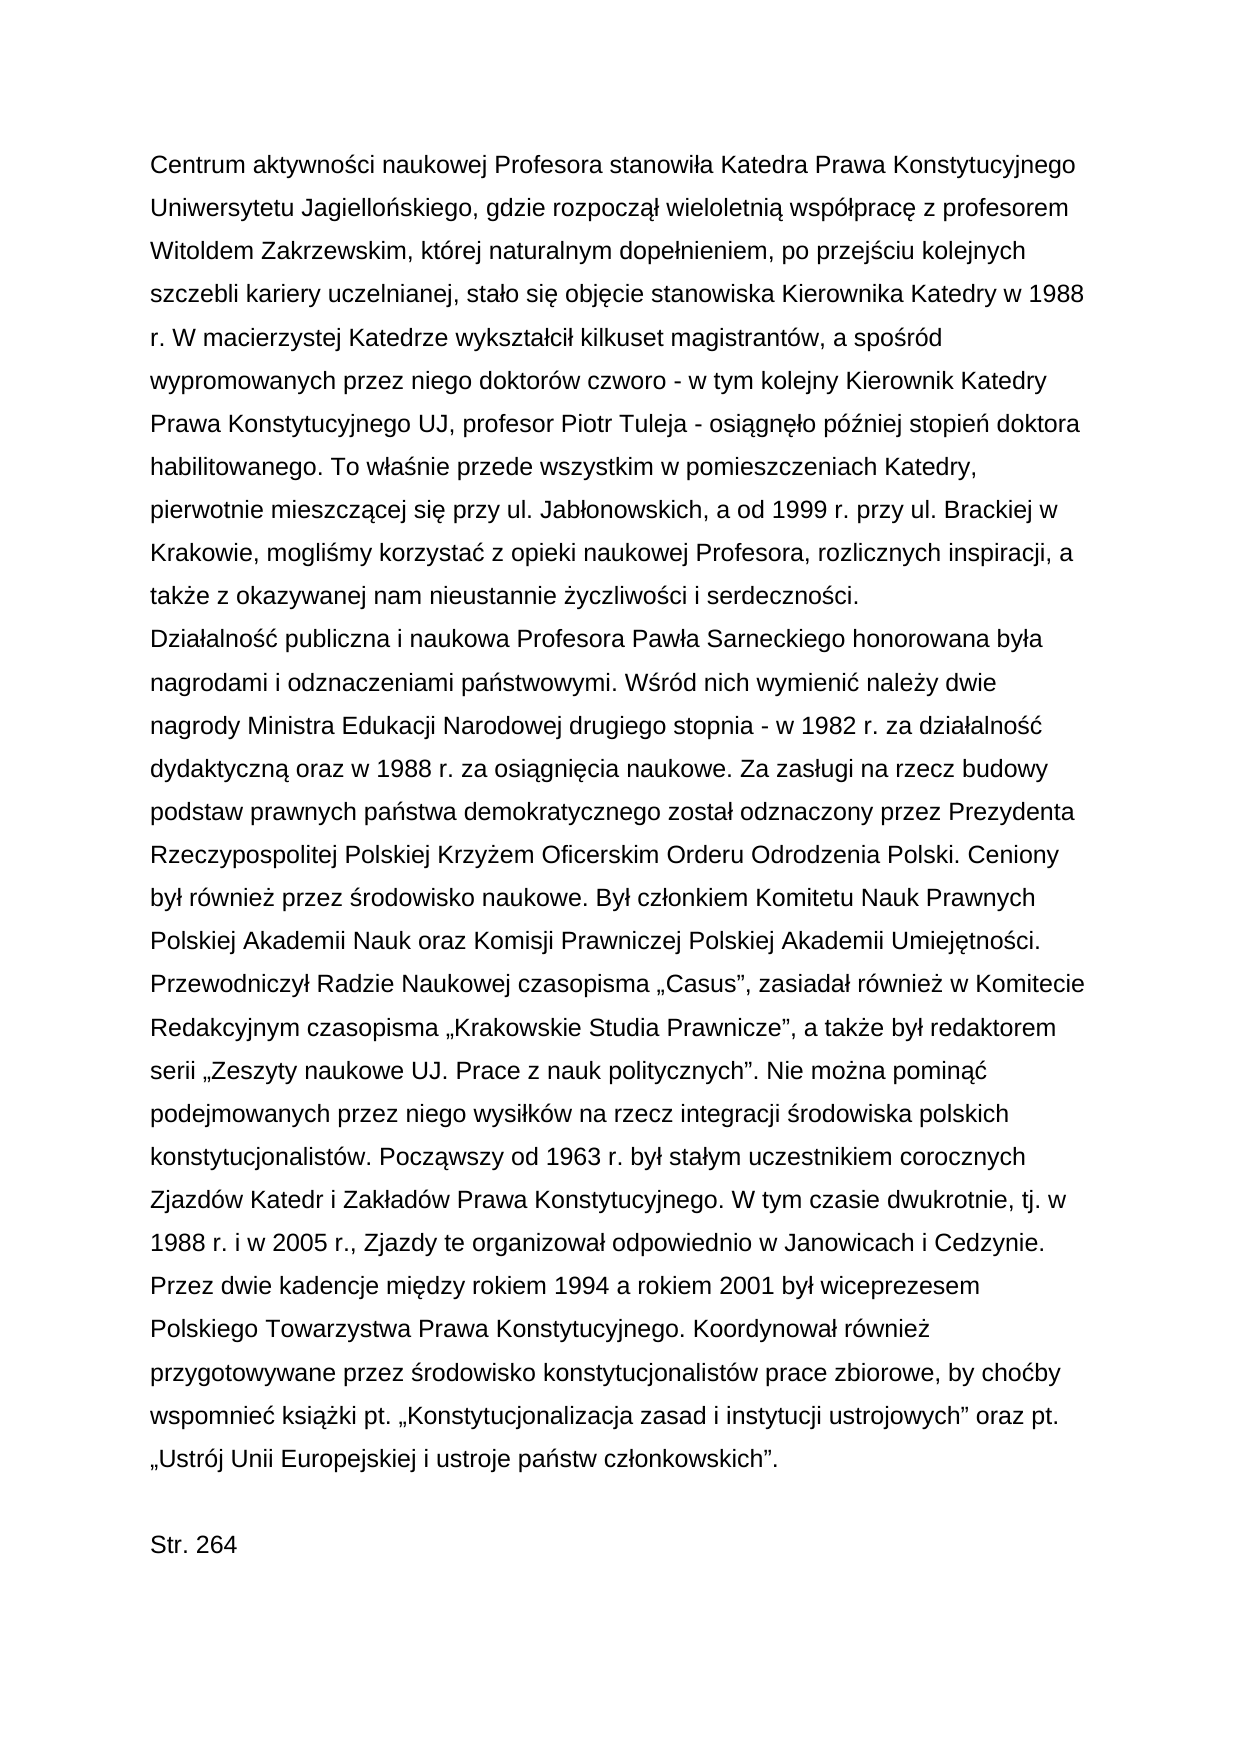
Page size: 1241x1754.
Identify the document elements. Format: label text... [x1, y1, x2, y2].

text Centrum aktywności naukowej Profesora stanowiła Katedra Prawa Konstytucyjnego Uniwersytetu Jagiellońskiego, gdzie rozpoczął wieloletnią współpracę z profesorem Witoldem Zakrzewskim, której naturalnym dopełnieniem, po przejściu kolejnych szczebli kariery uczelnianej, stało się objęcie stanowiska Kierownika Katedry w 1988 r. W macierzystej Katedrze wykształcił kilkuset magistrantów, a spośród wypromowanych przez niego doktorów czworo - w tym kolejny Kierownik Katedry Prawa Konstytucyjnego UJ, profesor Piotr Tuleja - osiągnęło później stopień doktora habilitowanego. To właśnie przede wszystkim w pomieszczeniach Katedry, pierwotnie mieszczącej się przy ul. Jabłonowskich, a od 1999 r. przy ul. Brackiej w Krakowie, mogliśmy korzystać z opieki naukowej Profesora, rozlicznych inspiracji, a także z okazywanej nam nieustannie życzliwości i serdeczności. [150, 150, 1090, 610]
text Str. 264 [150, 1530, 1090, 1559]
text Działalność publiczna i naukowa Profesora Pawła Sarneckiego honorowana była nagrodami i odznaczeniami państwowymi. Wśród nich wymienić należy dwie nagrody Ministra Edukacji Narodowej drugiego stopnia - w 1982 r. za działalność dydaktyczną oraz w 1988 r. za osiągnięcia naukowe. Za zasługi na rzecz budowy podstaw prawnych państwa demokratycznego został odznaczony przez Prezydenta Rzeczypospolitej Polskiej Krzyżem Oficerskim Orderu Odrodzenia Polski. Ceniony był również przez środowisko naukowe. Był członkiem Komitetu Nauk Prawnych Polskiej Akademii Nauk oraz Komisji Prawniczej Polskiej Akademii Umiejętności. Przewodniczył Radzie Naukowej czasopisma „Casus”, zasiadał również w Komitecie Redakcyjnym czasopisma „Krakowskie Studia Prawnicze”, a także był redaktorem serii „Zeszyty naukowe UJ. Prace z nauk politycznych”. Nie można pominąć podejmowanych przez niego wysiłków na rzecz integracji środowiska polskich konstytucjonalistów. Począwszy od 1963 r. był stałym uczestnikiem corocznych Zjazdów Katedr i Zakładów Prawa Konstytucyjnego. W tym czasie dwukrotnie, tj. w 1988 r. i w 2005 r., Zjazdy te organizował odpowiednio w Janowicach i Cedzynie. Przez dwie kadencje między rokiem 1994 a rokiem 2001 był wiceprezesem Polskiego Towarzystwa Prawa Konstytucyjnego. Koordynował również przygotowywane przez środowisko konstytucjonalistów prace zbiorowe, by choćby wspomnieć książki pt. „Konstytucjonalizacja zasad i instytucji ustrojowych” oraz pt. „Ustrój Unii Europejskiej i ustroje państw członkowskich”. [150, 624, 1090, 1472]
